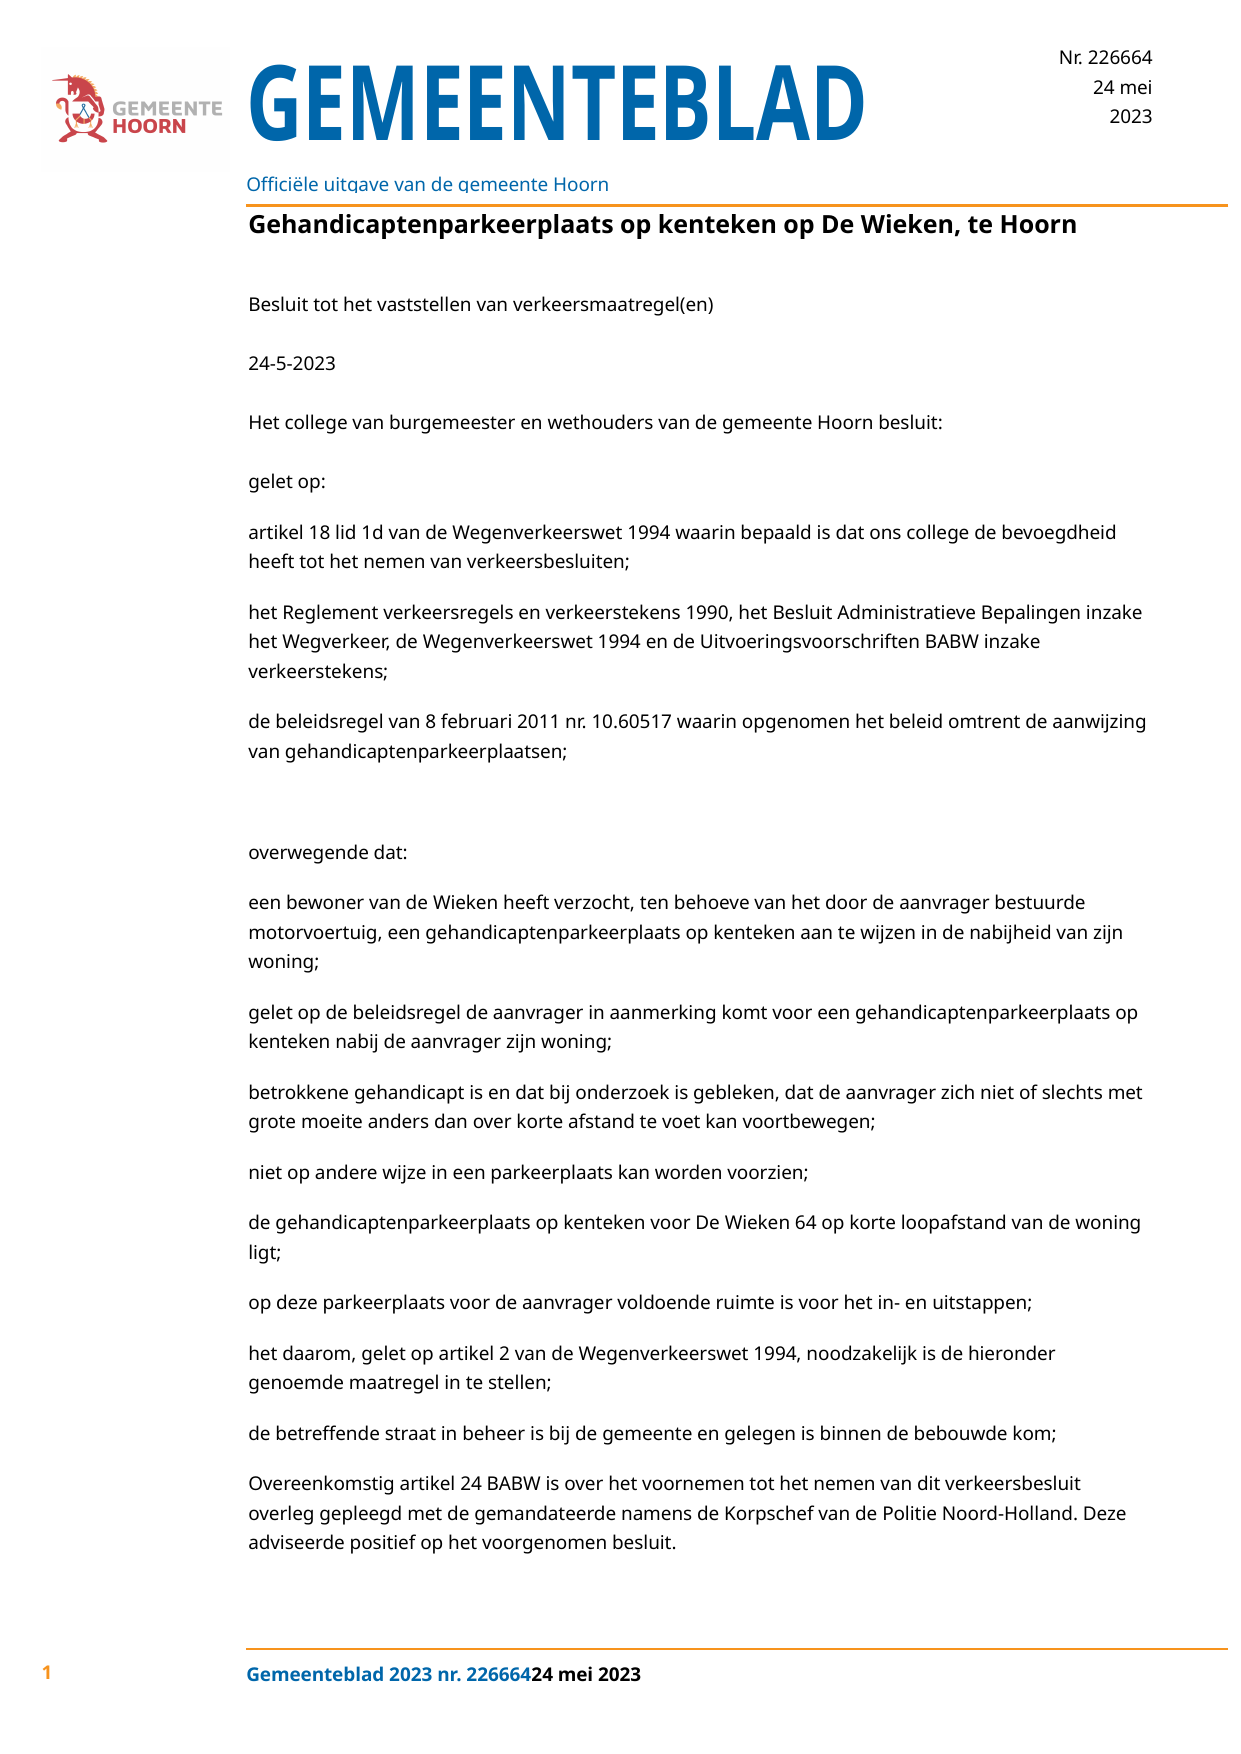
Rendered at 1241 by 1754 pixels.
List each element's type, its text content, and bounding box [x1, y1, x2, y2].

text niet op andere wijze in een parkeerplaats kan worden voorzien; [248, 1159, 1152, 1185]
text een bewoner van de Wieken heeft verzocht, ten behoeve van het door de aanvrager bestuurde motorvoertuig, een gehandicaptenparkeerplaats op kenteken aan te wijzen in de nabijheid van zijn woning; [248, 889, 1152, 974]
text 24-5-2023 [248, 350, 1152, 376]
text de gehandicaptenparkeerplaats op kenteken voor De Wieken 64 op korte loopafstand van de woning ligt; [248, 1209, 1152, 1265]
text het daarom, gelet op artikel 2 van de Wegenverkeerswet 1994, noodzakelijk is de hieronder genoemde maatregel in te stellen; [248, 1340, 1152, 1395]
text betrokkene gehandicapt is en dat bij onderzoek is gebleken, dat de aanvrager zich niet of slechts met grote moeite anders dan over korte afstand te voet kan voortbewegen; [248, 1079, 1152, 1134]
text Besluit tot het vaststellen van verkeersmaatregel(en) [248, 291, 1152, 317]
text gelet op de beleidsregel de aanvrager in aanmerking komt voor een gehandicaptenparkeerplaats op kenteken nabij de aanvrager zijn woning; [248, 999, 1152, 1054]
text op deze parkeerplaats voor de aanvrager voldoende ruimte is voor het in- en uitstappen; [248, 1289, 1152, 1315]
text Overeenkomstig artikel 24 BABW is over het voornemen tot het nemen van dit verkeersbesluit overleg gepleegd met de gemandateerde namens de Korpschef van de Politie Noord-Holland. Deze adviseerde positief op het voorgenomen besluit. [248, 1470, 1152, 1555]
text Het college van burgemeester en wethouders van de gemeente Hoorn besluit: [248, 409, 1152, 435]
text Gehandicaptenparkeerplaats op kenteken op De Wieken, te Hoorn [248, 207, 1152, 241]
text de beleidsregel van 8 februari 2011 nr. 10.60517 waarin opgenomen het beleid omtrent de aanwijzing van gehandicaptenparkeerplaatsen; [248, 708, 1152, 764]
text gelet op: [248, 468, 1152, 494]
text overwegende dat: [248, 839, 1152, 865]
text het Reglement verkeersregels en verkeerstekens 1990, het Besluit Administratieve Bepalingen inzake het Wegverkeer, de Wegenverkeerswet 1994 en de Uitvoeringsvoorschriften BABW inzake verkeerstekens; [248, 599, 1152, 684]
picture [41, 47, 231, 172]
text artikel 18 lid 1d van de Wegenverkeerswet 1994 waarin bepaald is dat ons college de bevoegdheid heeft tot het nemen van verkeersbesluiten; [248, 519, 1152, 574]
text de betreffende straat in beheer is bij de gemeente en gelegen is binnen de bebouwde kom; [248, 1420, 1152, 1446]
